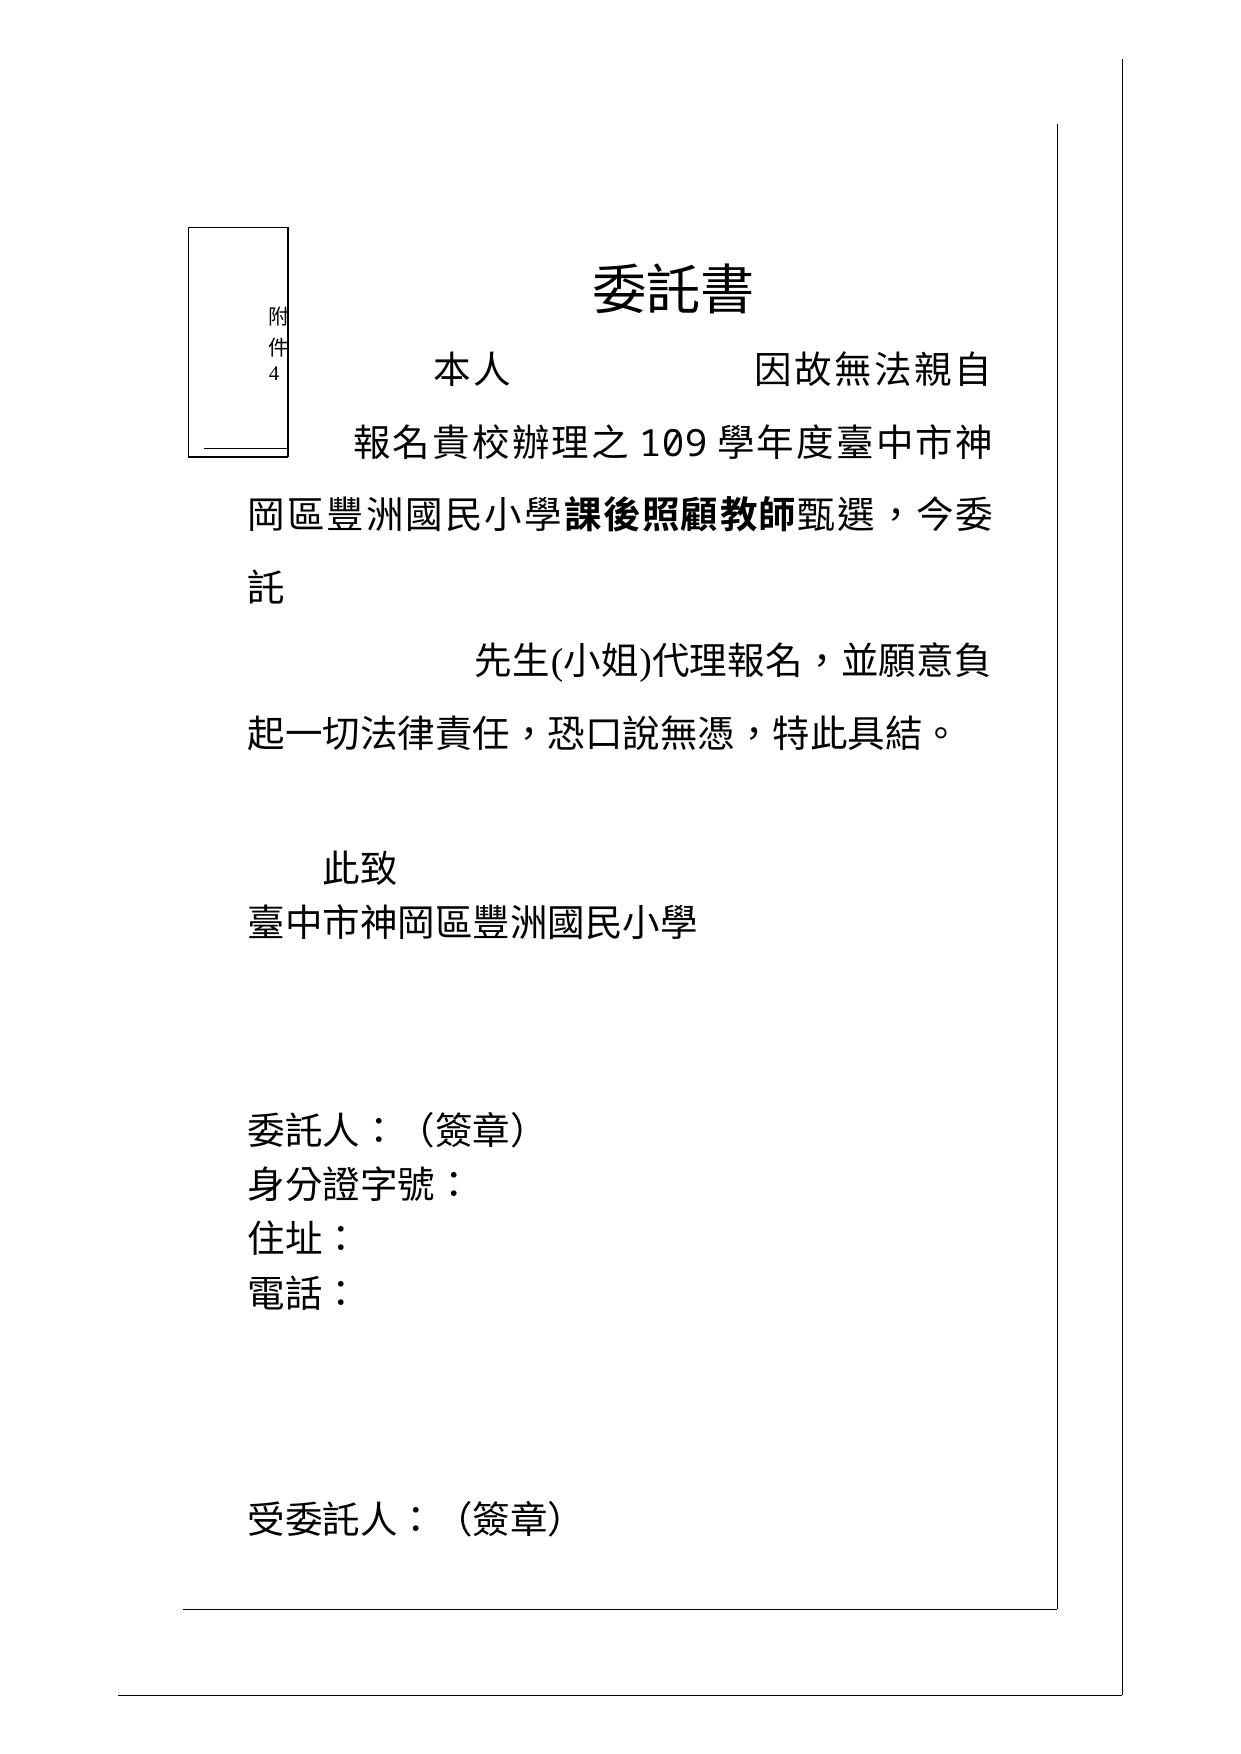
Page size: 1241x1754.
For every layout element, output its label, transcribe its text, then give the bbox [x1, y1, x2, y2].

text 先生(小姐)代理報名，並願意負起一切法律責任，恐口說無憑，特此具結。 [183, 616, 1057, 762]
text 臺中市神岡區豐洲國民小學 [183, 893, 1057, 947]
text [183, 246, 187, 325]
text 受委託人：（簽章） [183, 1490, 1057, 1609]
text 委託書 [289, 246, 1057, 325]
text 電話： [183, 1264, 1057, 1318]
text 住址： [183, 1209, 1057, 1264]
text 委託人：（簽章） [183, 1101, 1057, 1155]
text 身分證字號： [183, 1155, 1057, 1209]
text 此致 [183, 839, 1057, 893]
text 本人 因故無法親自報名貴校辦理之109學年度臺中市神岡區豐洲國民小學課後照顧教師甄選，今委託 [183, 325, 1057, 616]
text 附件4 [204, 236, 287, 448]
